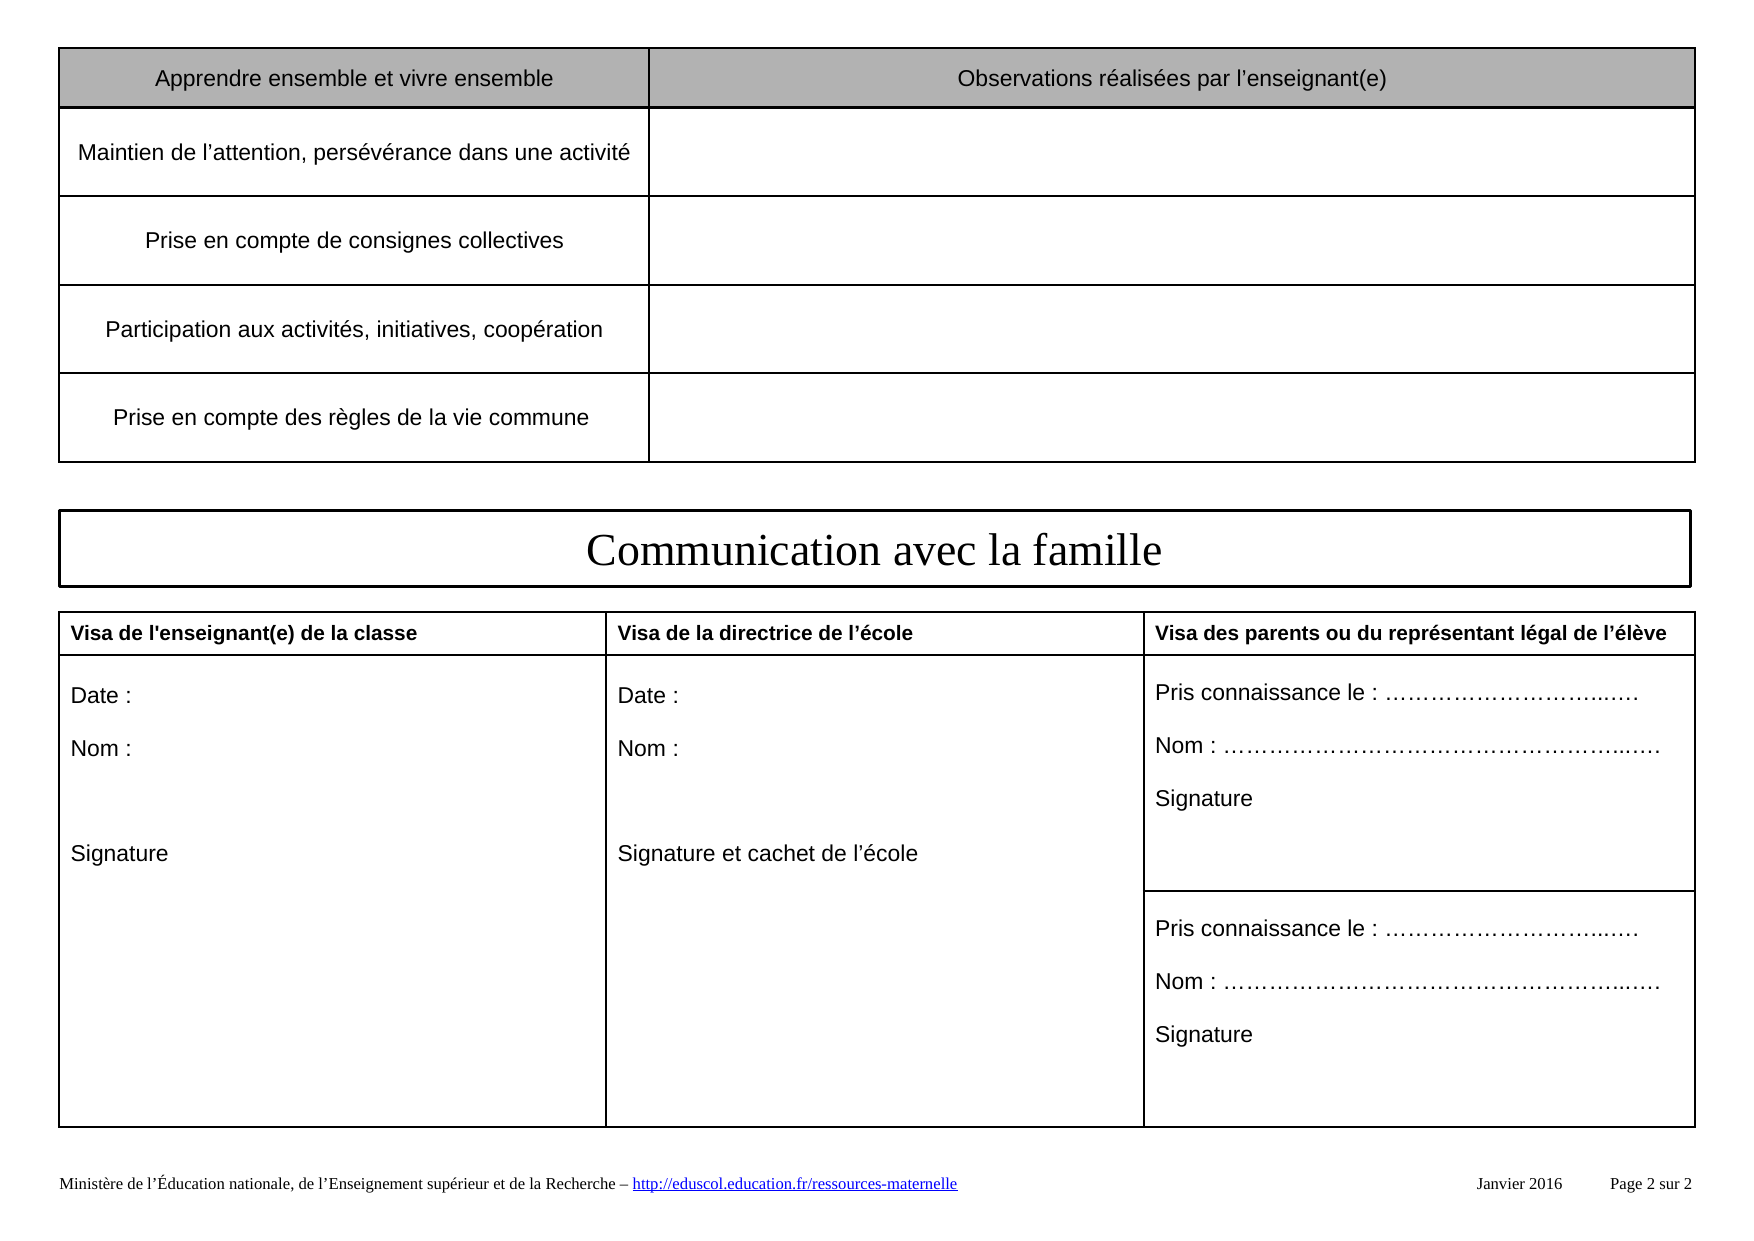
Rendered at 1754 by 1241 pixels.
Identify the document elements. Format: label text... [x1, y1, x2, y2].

table_cell Pris connaissance le : ………………………...…. Nom : ……………………………………………...…. Signature [1145, 656, 1694, 890]
table_header Visa de l'enseignant(e) de la classe [60, 613, 605, 653]
table_cell Prise en compte de consignes collectives [60, 197, 648, 283]
table_cell [650, 197, 1694, 283]
table_header Visa de la directrice de l’école [607, 613, 1143, 653]
table_cell [650, 286, 1694, 372]
table_cell Participation aux activités, initiatives, coopération [60, 286, 648, 372]
table_cell [650, 374, 1694, 461]
table_cell Date : Nom : Signature [60, 656, 605, 1126]
table_cell Maintien de l’attention, persévérance dans une activité [60, 109, 648, 195]
table_cell [650, 109, 1694, 195]
table_cell Pris connaissance le : ………………………...…. Nom : ……………………………………………...…. Signature [1145, 892, 1694, 1126]
table_header Observations réalisées par l’enseignant(e) [650, 49, 1694, 106]
table_header Apprendre ensemble et vivre ensemble [60, 49, 648, 106]
table_cell Prise en compte des règles de la vie commune [60, 374, 648, 461]
table_cell Date : Nom : Signature et cachet de l’école [607, 656, 1143, 1126]
table_header Visa des parents ou du représentant légal de l’élève [1145, 613, 1694, 653]
